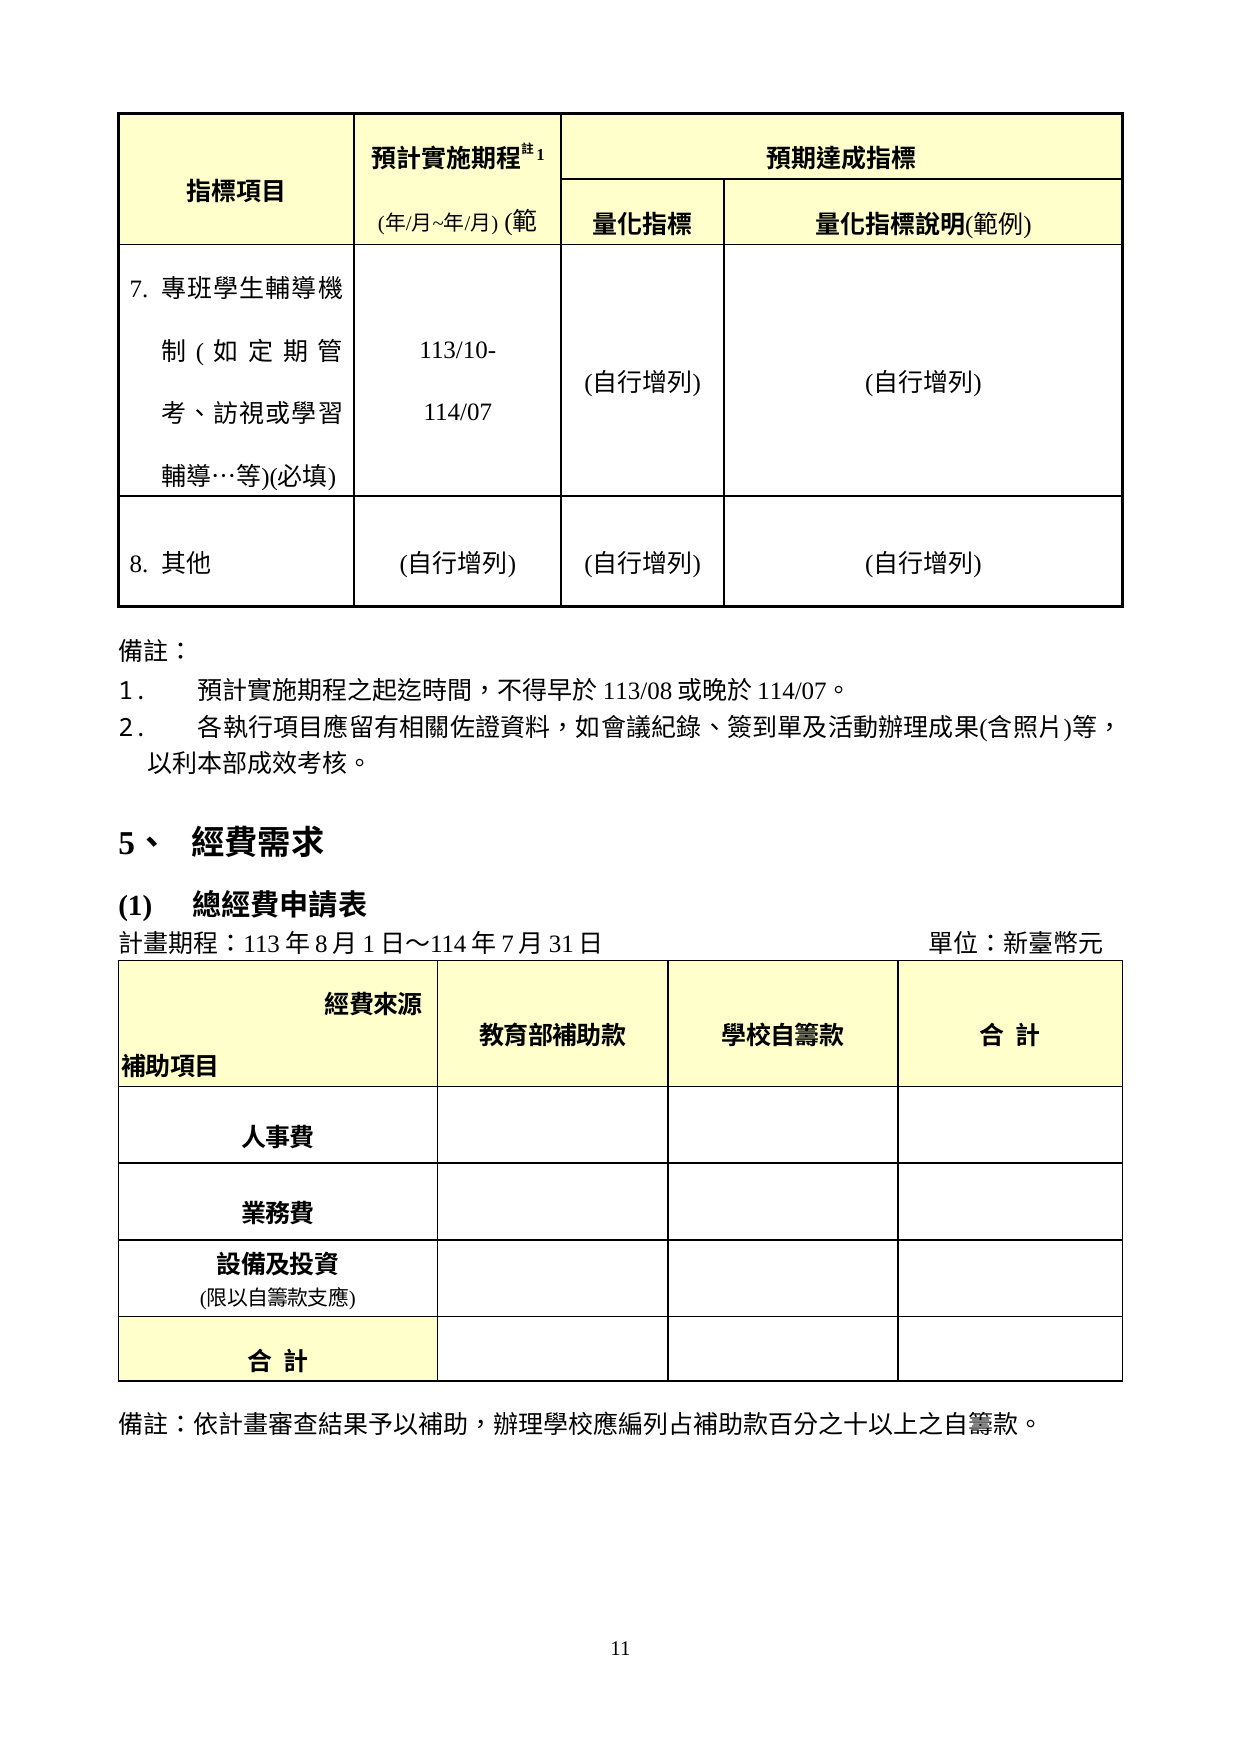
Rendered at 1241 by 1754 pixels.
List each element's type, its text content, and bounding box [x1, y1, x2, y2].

table_cell [899, 1241, 1122, 1316]
table_cell [669, 1087, 897, 1162]
table_cell 量化指標說明(範例) [725, 180, 1121, 243]
list 總經費申請表 [118, 861, 1122, 923]
list 預計實施期程之起迄時間，不得早於113/08或晚於114/07。 [118, 671, 1122, 707]
table_cell (自行增列) [355, 497, 560, 605]
table_cell 其他 [120, 497, 353, 605]
table_cell 人事費 [119, 1087, 437, 1162]
list 各執行項目應留有相關佐證資料，如會議紀錄、簽到單及活動辦理成果(含照片)等，以利本部成效考核。 [118, 707, 1122, 779]
table_cell [899, 1087, 1122, 1162]
table_cell 合 計 [119, 1317, 437, 1380]
table_cell 專班學生輔導機制(如定期管考、訪視或學習輔導…等)(必填) [120, 245, 353, 495]
table_cell 量化指標 [562, 180, 723, 243]
text 備註： [118, 608, 1122, 671]
table_header 指標項目 [120, 115, 353, 243]
table_cell 設備及投資 (限以自籌款支應) [119, 1241, 437, 1316]
table_cell [438, 1241, 667, 1316]
table_header 預期達成指標 [562, 115, 1121, 178]
table_cell 113/10- 114/07 [355, 245, 560, 495]
table_cell [438, 1164, 667, 1239]
table_cell (自行增列) [562, 245, 723, 495]
list 經費需求 [118, 798, 1122, 861]
table_cell 業務費 [119, 1164, 437, 1239]
table_cell [669, 1317, 897, 1380]
table_cell [438, 1317, 667, 1380]
table_header 學校自籌款 [669, 961, 897, 1086]
table_cell [669, 1164, 897, 1239]
table_header 合 計 [899, 961, 1122, 1086]
table_header 預計實施期程註1 (年/月~年/月) (範例) [355, 115, 560, 243]
table_header 經費來源 補助項目 [119, 961, 437, 1086]
table_cell (自行增列) [725, 497, 1121, 605]
text 備註：依計畫審查結果予以補助，辦理學校應編列占補助款百分之十以上之自籌款。 [118, 1382, 1122, 1444]
text 計畫期程：113年8月1日～114年7月31日 單位：新臺幣元 [118, 923, 1122, 959]
table_header 教育部補助款 [438, 961, 667, 1086]
table_cell [899, 1164, 1122, 1239]
table_cell (自行增列) [562, 497, 723, 605]
table_cell (自行增列) [725, 245, 1121, 495]
table_cell [899, 1317, 1122, 1380]
table_cell [669, 1241, 897, 1316]
table_cell [438, 1087, 667, 1162]
